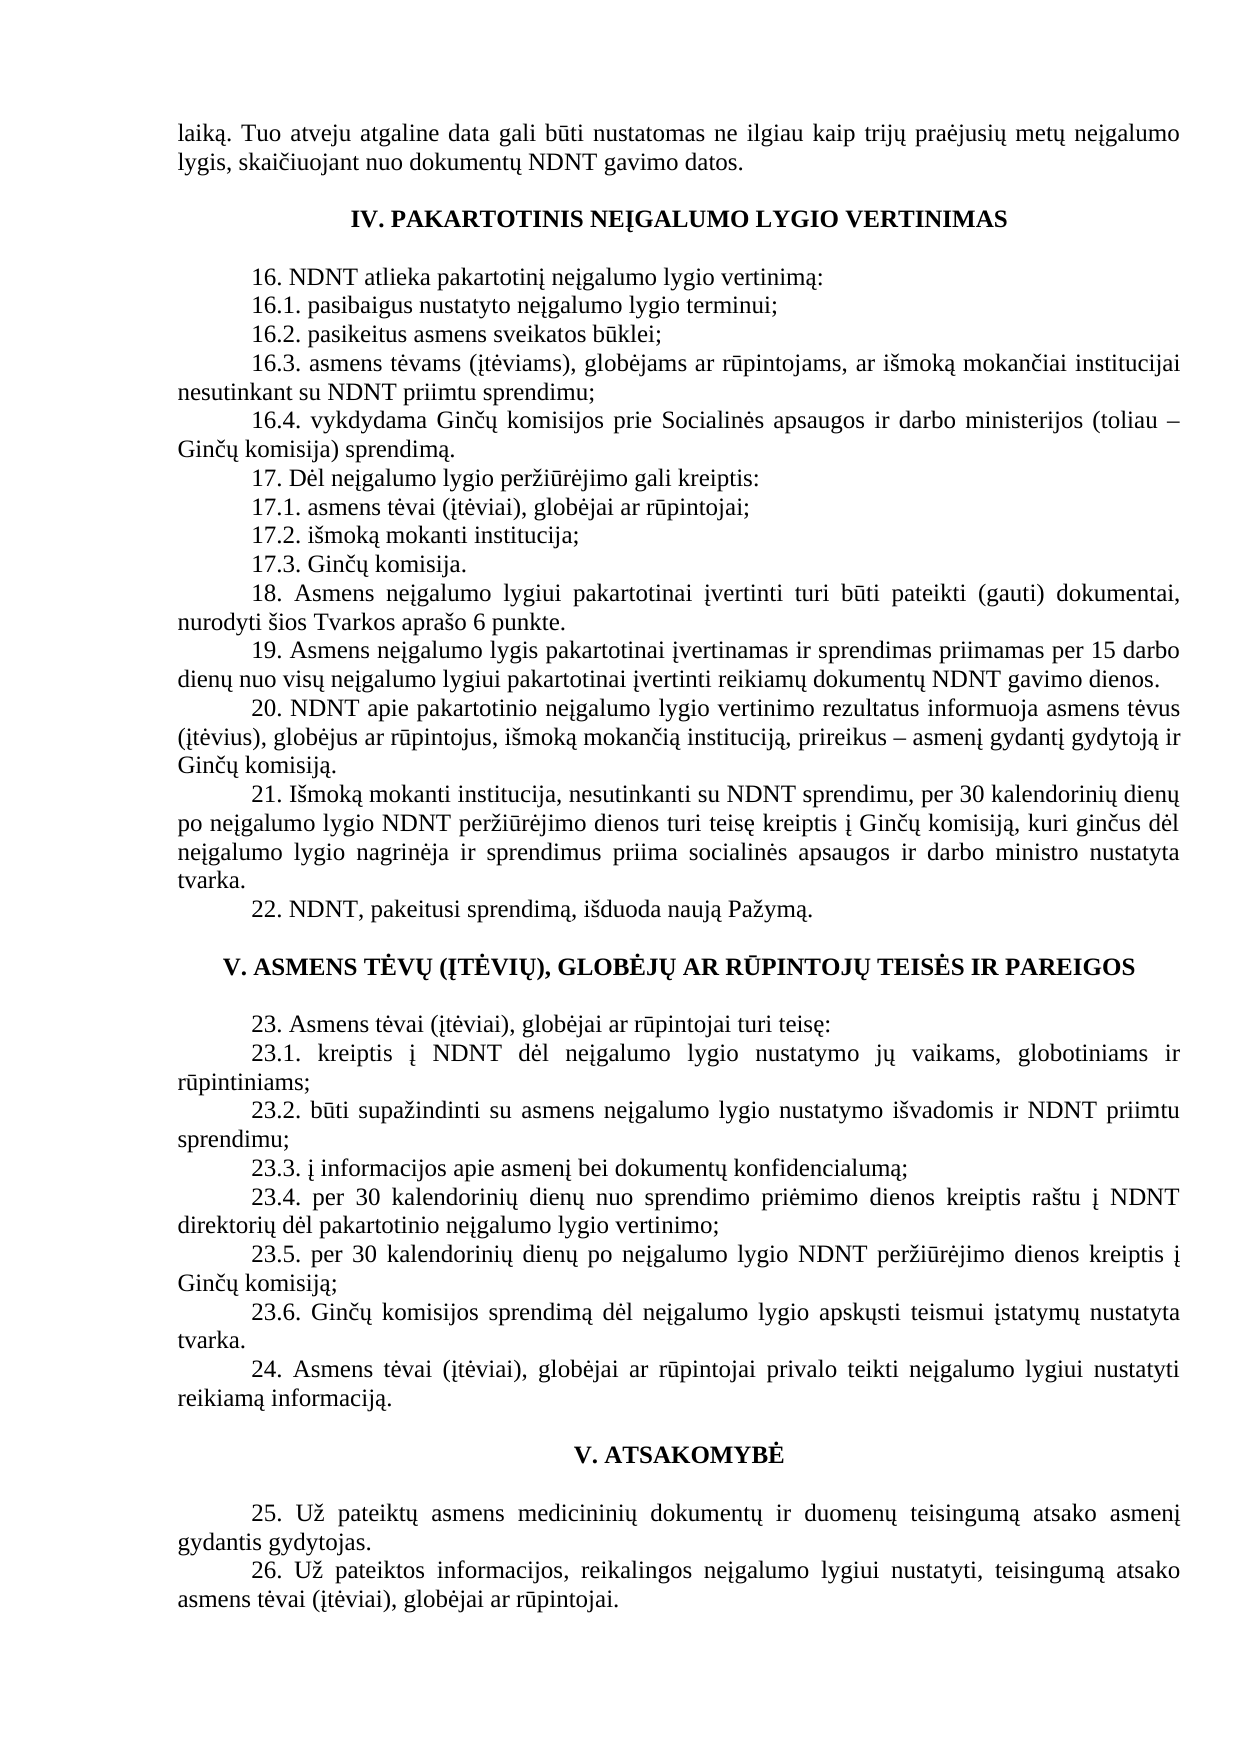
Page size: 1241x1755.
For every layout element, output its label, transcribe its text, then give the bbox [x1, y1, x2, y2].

text 19. Asmens neįgalumo lygis pakartotinai įvertinamas ir sprendimas priimamas per 15 darbo dienų nuo visų neįgalumo lygiui pakartotinai įvertinti reikiamų dokumentų NDNT gavimo dienos. [177, 636, 1181, 693]
text 18. Asmens neįgalumo lygiui pakartotinai įvertinti turi būti pateikti (gauti) dokumentai, nurodyti šios Tvarkos aprašo 6 punkte. [177, 578, 1181, 636]
text 21. Išmoką mokanti institucija, nesutinkanti su NDNT sprendimu, per 30 kalendorinių dienų po neįgalumo lygio NDNT peržiūrėjimo dienos turi teisę kreiptis į Ginčų komisiją, kuri ginčus dėl neįgalumo lygio nagrinėja ir sprendimus priima socialinės apsaugos ir darbo ministro nustatyta tvarka. [177, 779, 1181, 894]
text 17. Dėl neįgalumo lygio peržiūrėjimo gali kreiptis: [177, 463, 1181, 492]
text 24. Asmens tėvai (įtėviai), globėjai ar rūpintojai privalo teikti neįgalumo lygiui nustatyti reikiamą informaciją. [177, 1354, 1181, 1412]
text 25. Už pateiktų asmens medicininių dokumentų ir duomenų teisingumą atsako asmenį gydantis gydytojas. [177, 1498, 1181, 1556]
text 17.2. išmoką mokanti institucija; [177, 521, 1181, 549]
text 23.3. į informacijos apie asmenį bei dokumentų konfidencialumą; [177, 1153, 1181, 1182]
text 17.1. asmens tėvai (įtėviai), globėjai ar rūpintojai; [177, 492, 1181, 521]
text 23.6. Ginčų komisijos sprendimą dėl neįgalumo lygio apskųsti teismui įstatymų nustatyta tvarka. [177, 1297, 1181, 1354]
text 23.4. per 30 kalendorinių dienų nuo sprendimo priėmimo dienos kreiptis raštu į NDNT direktorių dėl pakartotinio neįgalumo lygio vertinimo; [177, 1182, 1181, 1239]
text 22. NDNT, pakeitusi sprendimą, išduoda naują Pažymą. [177, 894, 1181, 923]
text V. ASMENS TĖVŲ (ĮTĖVIŲ), GLOBĖJŲ AR RŪPINTOJŲ TEISĖS IR PAREIGOS [177, 952, 1181, 981]
text 23.2. būti supažindinti su asmens neįgalumo lygio nustatymo išvadomis ir NDNT priimtu sprendimu; [177, 1096, 1181, 1153]
text 20. NDNT apie pakartotinio neįgalumo lygio vertinimo rezultatus informuoja asmens tėvus (įtėvius), globėjus ar rūpintojus, išmoką mokančią instituciją, prireikus – asmenį gydantį gydytoją ir Ginčų komisiją. [177, 693, 1181, 779]
text 16.1. pasibaigus nustatyto neįgalumo lygio terminui; [177, 291, 1181, 319]
text 16.4. vykdydama Ginčų komisijos prie Socialinės apsaugos ir darbo ministerijos (toliau – Ginčų komisija) sprendimą. [177, 406, 1181, 463]
text 23. Asmens tėvai (įtėviai), globėjai ar rūpintojai turi teisę: [177, 1009, 1181, 1038]
text 16.2. pasikeitus asmens sveikatos būklei; [177, 319, 1181, 348]
text 23.1. kreiptis į NDNT dėl neįgalumo lygio nustatymo jų vaikams, globotiniams ir rūpintiniams; [177, 1038, 1181, 1096]
text 26. Už pateiktos informacijos, reikalingos neįgalumo lygiui nustatyti, teisingumą atsako asmens tėvai (įtėviai), globėjai ar rūpintojai. [177, 1556, 1181, 1613]
text 16. NDNT atlieka pakartotinį neįgalumo lygio vertinimą: [177, 262, 1181, 291]
text IV. PAKARTOTINIS NEĮGALUMO LYGIO VERTINIMAS [177, 204, 1181, 233]
text V. ATSAKOMYBĖ [177, 1441, 1181, 1469]
text 23.5. per 30 kalendorinių dienų po neįgalumo lygio NDNT peržiūrėjimo dienos kreiptis į Ginčų komisiją; [177, 1239, 1181, 1297]
text laiką. Tuo atveju atgaline data gali būti nustatomas ne ilgiau kaip trijų praėjusių metų neįgalumo lygis, skaičiuojant nuo dokumentų NDNT gavimo datos. [177, 118, 1181, 176]
text 17.3. Ginčų komisija. [177, 549, 1181, 578]
text 16.3. asmens tėvams (įtėviams), globėjams ar rūpintojams, ar išmoką mokančiai institucijai nesutinkant su NDNT priimtu sprendimu; [177, 348, 1181, 406]
